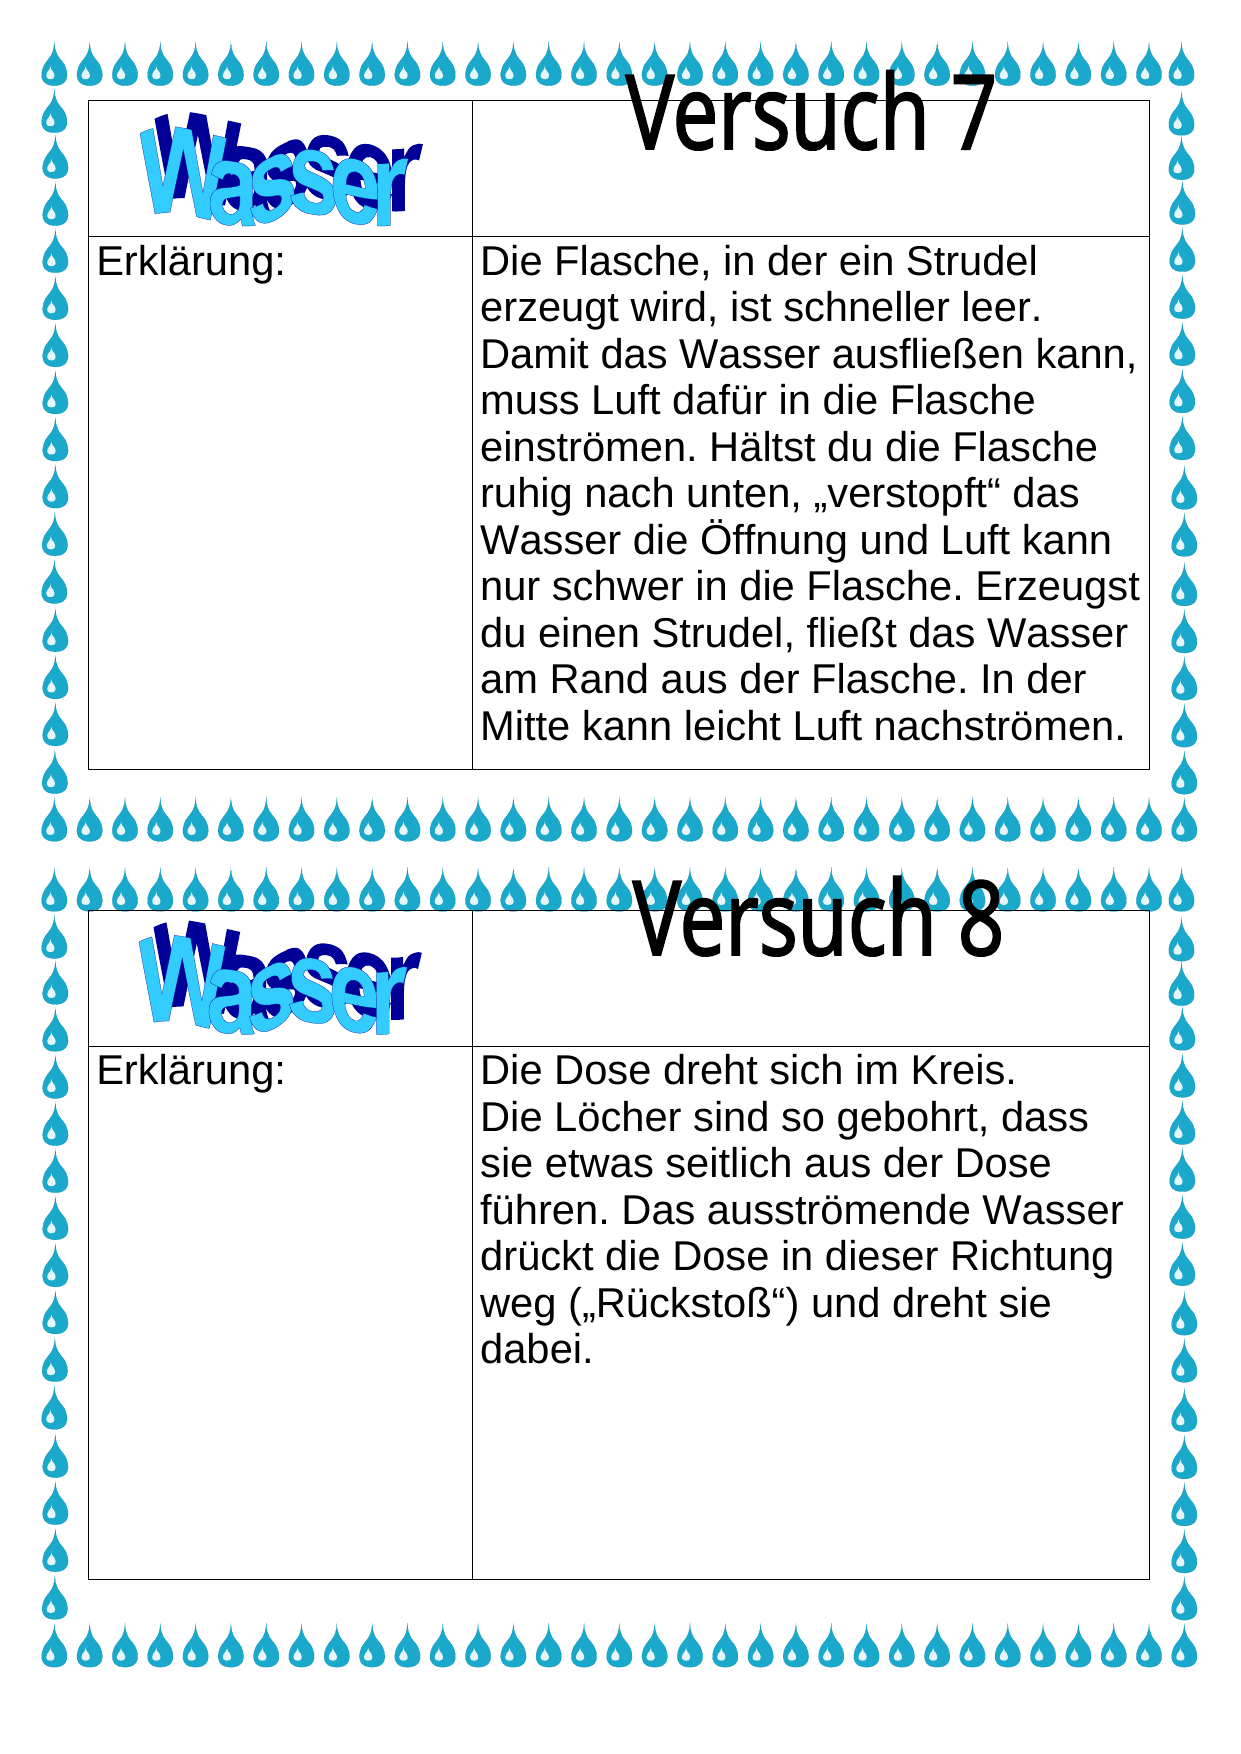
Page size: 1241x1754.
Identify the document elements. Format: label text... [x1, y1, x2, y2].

picture [571, 797, 597, 842]
picture [1065, 48, 1092, 86]
picture [147, 41, 173, 86]
picture [1168, 41, 1195, 86]
table_cell Die Flasche, in der ein Strudel erzeugt wird, ist schneller leer. Damit das Wasser ausfließen kann, muss Luft dafür in die Flasche einströmen. Hältst du die Flasche ruhig nach unten, „verstopft“ das Wasser die Öffnung und Luft kann nur schwer in die Flasche. Erzeugst du einen Strudel, fließt das Wasser am Rand aus der Flasche. In der Mitte kann leicht Luft nachströmen. [473, 237, 1149, 769]
picture [182, 48, 209, 86]
picture [218, 41, 244, 86]
picture [359, 41, 385, 86]
table_cell Erklärung: [89, 1047, 472, 1578]
picture [1169, 1147, 1196, 1192]
picture [959, 867, 975, 910]
picture [324, 867, 350, 910]
picture [853, 41, 880, 86]
picture [196, 874, 209, 910]
picture [748, 874, 760, 898]
picture [818, 867, 844, 910]
table_header [813, 911, 832, 947]
picture [818, 1622, 844, 1668]
picture [42, 607, 69, 652]
table_header [473, 911, 1149, 1046]
picture [818, 41, 844, 86]
picture [783, 867, 809, 898]
picture [394, 867, 421, 910]
picture [42, 1527, 69, 1572]
picture [1171, 797, 1198, 842]
picture [42, 1054, 69, 1099]
picture [147, 867, 173, 910]
picture [1171, 750, 1198, 795]
picture [677, 900, 683, 910]
picture [42, 463, 69, 509]
picture [1169, 1053, 1196, 1098]
picture [41, 1385, 68, 1430]
picture [465, 41, 491, 86]
picture [42, 1195, 69, 1240]
picture [42, 134, 69, 179]
picture [783, 41, 809, 86]
table_header [693, 911, 712, 920]
table_header [686, 101, 705, 115]
picture [1171, 702, 1198, 748]
picture [41, 914, 68, 959]
picture [677, 1622, 703, 1668]
picture [324, 797, 350, 842]
picture [853, 797, 880, 842]
picture [606, 867, 633, 910]
picture [218, 867, 244, 910]
picture [641, 41, 668, 86]
picture [76, 41, 103, 86]
picture [218, 1622, 244, 1668]
picture [253, 41, 279, 86]
picture [288, 41, 315, 86]
picture [747, 48, 774, 86]
picture [1169, 274, 1196, 319]
picture [1100, 867, 1127, 910]
picture [1171, 465, 1198, 510]
picture [42, 749, 68, 794]
picture [465, 797, 491, 842]
picture [41, 797, 68, 842]
picture [1030, 797, 1056, 842]
picture [712, 41, 738, 86]
picture [430, 867, 456, 910]
picture [359, 1622, 385, 1668]
picture [535, 41, 562, 86]
picture [1171, 1434, 1198, 1479]
picture [924, 797, 950, 842]
picture [42, 1433, 69, 1478]
picture [41, 559, 68, 604]
picture [535, 797, 562, 842]
picture [890, 41, 915, 86]
picture [889, 797, 915, 842]
picture [1136, 867, 1162, 912]
picture [1168, 867, 1195, 912]
picture [1169, 1194, 1196, 1239]
picture [288, 797, 315, 842]
picture [998, 867, 1021, 910]
picture [465, 867, 491, 910]
picture [783, 797, 809, 842]
picture [712, 867, 738, 900]
picture [853, 867, 880, 907]
picture [818, 797, 844, 842]
picture [112, 41, 138, 86]
picture [1168, 917, 1196, 1051]
picture [42, 960, 69, 1005]
picture [1168, 142, 1196, 225]
picture [535, 1622, 562, 1668]
picture [680, 867, 703, 897]
picture [1169, 415, 1196, 461]
picture [1171, 1528, 1198, 1574]
picture [1030, 41, 1056, 86]
picture [571, 867, 597, 910]
picture [853, 1622, 880, 1668]
picture [41, 41, 68, 86]
picture [1169, 227, 1196, 272]
picture [324, 1622, 350, 1668]
picture [761, 874, 774, 898]
picture [500, 1629, 527, 1668]
picture [995, 797, 1021, 842]
picture [1171, 1387, 1198, 1432]
picture [41, 88, 68, 133]
picture [76, 874, 103, 912]
picture [783, 1622, 809, 1668]
picture [1169, 368, 1196, 413]
picture [1169, 321, 1196, 366]
picture [42, 1289, 69, 1335]
picture [924, 41, 950, 86]
picture [42, 275, 69, 320]
picture [571, 41, 597, 86]
picture [677, 797, 703, 842]
picture [42, 701, 69, 747]
picture [253, 797, 279, 842]
picture [147, 1622, 173, 1668]
picture [571, 1622, 597, 1668]
picture [1030, 867, 1056, 910]
picture [182, 874, 195, 910]
picture [430, 41, 456, 86]
picture [394, 1629, 421, 1668]
picture [1169, 1241, 1196, 1286]
picture [359, 867, 385, 910]
picture [76, 1622, 103, 1668]
picture [41, 867, 68, 912]
picture [1136, 797, 1162, 842]
picture [42, 1337, 68, 1382]
picture [924, 1622, 950, 1668]
picture [42, 1480, 69, 1525]
picture [1169, 1100, 1196, 1145]
picture [500, 804, 527, 842]
picture [959, 47, 986, 74]
picture [747, 804, 774, 842]
picture [324, 41, 350, 86]
picture [606, 1622, 633, 1668]
picture [1065, 804, 1092, 842]
picture [1171, 1338, 1198, 1383]
picture [182, 804, 209, 842]
picture [218, 797, 244, 842]
picture [1171, 655, 1198, 701]
picture [1065, 1629, 1092, 1668]
picture [253, 1622, 279, 1668]
picture [1171, 608, 1198, 654]
picture [889, 1622, 915, 1668]
picture [500, 874, 527, 910]
picture [41, 1622, 68, 1668]
picture [1065, 874, 1092, 910]
table_header [473, 101, 1149, 236]
picture [76, 804, 103, 842]
picture [42, 1575, 68, 1620]
table_header [806, 101, 825, 141]
picture [42, 416, 69, 462]
picture [42, 1101, 69, 1146]
picture [42, 228, 69, 273]
picture [394, 803, 421, 842]
picture [1171, 1575, 1198, 1621]
picture [500, 48, 527, 86]
picture [1168, 91, 1195, 139]
picture [641, 1622, 668, 1668]
picture [394, 47, 421, 86]
picture [42, 1242, 69, 1287]
picture [644, 874, 668, 898]
picture [712, 1622, 738, 1668]
picture [1171, 561, 1198, 607]
picture [1030, 1622, 1056, 1668]
picture [747, 1622, 774, 1668]
picture [959, 1629, 986, 1668]
picture [182, 1622, 209, 1668]
picture [677, 41, 703, 86]
picture [288, 1622, 315, 1668]
picture [606, 41, 633, 86]
picture [288, 867, 315, 910]
picture [42, 511, 68, 556]
picture [42, 1007, 69, 1052]
table_header [970, 922, 992, 948]
table_header [642, 101, 658, 129]
table_cell Erklärung: [89, 237, 472, 769]
picture [112, 867, 138, 910]
picture [465, 1622, 491, 1668]
picture [959, 803, 986, 842]
picture [430, 797, 456, 842]
picture [1100, 1622, 1127, 1668]
picture [42, 369, 69, 415]
picture [42, 322, 69, 367]
picture [606, 797, 633, 842]
picture [712, 797, 738, 842]
picture [430, 1622, 456, 1668]
picture [359, 797, 385, 842]
picture [1136, 1622, 1162, 1668]
picture [924, 867, 950, 910]
table_header [650, 911, 664, 936]
picture [253, 867, 279, 910]
picture [1100, 797, 1127, 842]
picture [1100, 41, 1127, 86]
picture [995, 1622, 1021, 1668]
picture [42, 181, 69, 226]
picture [1171, 1290, 1198, 1336]
picture [112, 1622, 138, 1668]
table_header [89, 101, 472, 236]
picture [1136, 41, 1162, 86]
picture [535, 867, 562, 910]
picture [42, 1148, 69, 1193]
picture [42, 654, 69, 699]
table_header [89, 911, 472, 1046]
picture [641, 804, 668, 842]
picture [995, 41, 1021, 86]
picture [112, 797, 138, 842]
picture [900, 867, 915, 897]
picture [147, 797, 173, 842]
picture [1171, 1481, 1198, 1527]
table_cell Die Dose dreht sich im Kreis. Die Löcher sind so gebohrt, dass sie etwas seitlich aus der Dose führen. Das ausströmende Wasser drückt die Dose in dieser Richtung weg („Rückstoß“) und dreht sie dabei. [473, 1047, 1149, 1578]
picture [1171, 1622, 1198, 1668]
picture [979, 889, 986, 910]
picture [1171, 512, 1198, 557]
